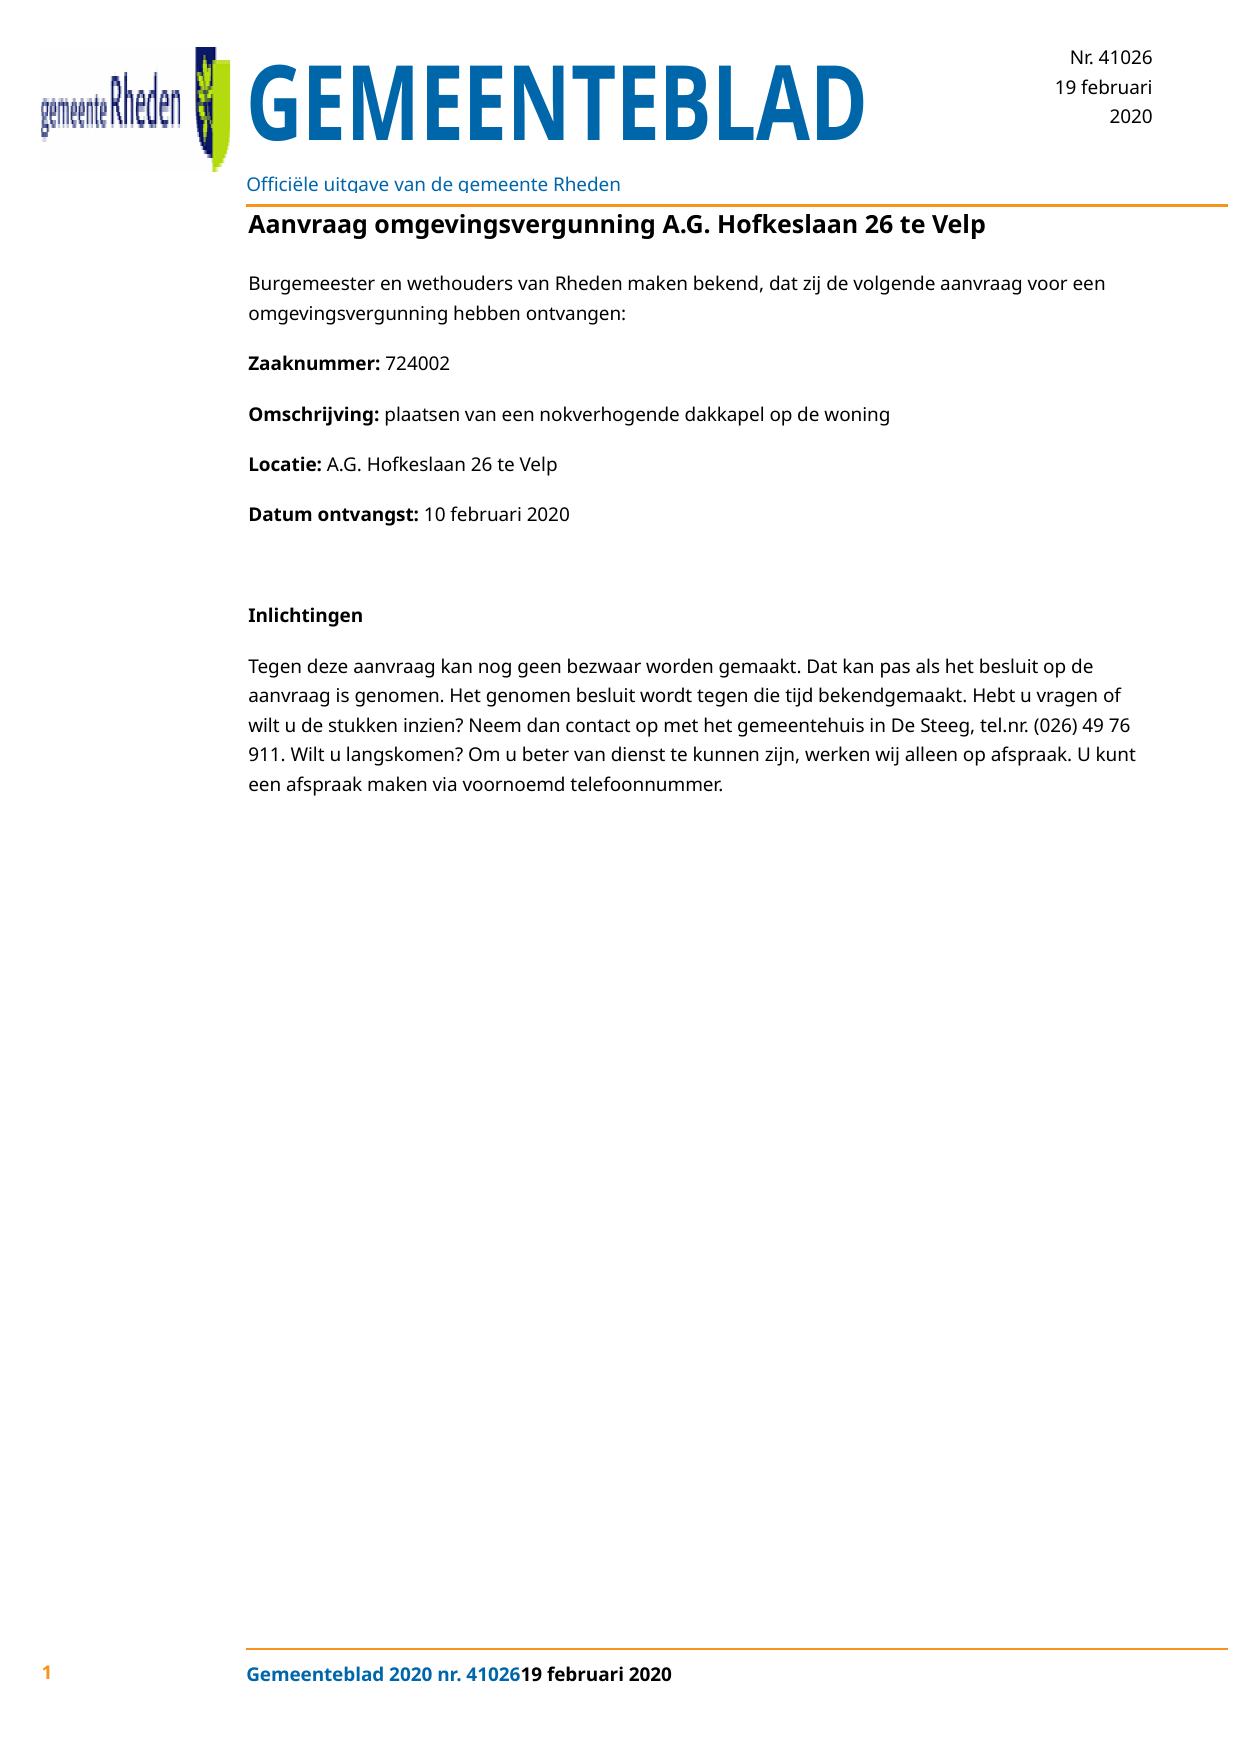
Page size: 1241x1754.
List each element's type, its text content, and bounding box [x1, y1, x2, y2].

picture [41, 47, 231, 172]
text Datum ontvangst: 10 februari 2020 [248, 502, 1152, 527]
text Locatie: A.G. Hofkeslaan 26 te Velp [248, 451, 1152, 477]
text Inlichtingen [248, 602, 1152, 628]
text Tegen deze aanvraag kan nog geen bezwaar worden gemaakt. Dat kan pas als het besluit op de aanvraag is genomen. Het genomen besluit wordt tegen die tijd bekendgemaakt. Hebt u vragen of wilt u de stukken inzien? Neem dan contact op met het gemeentehuis in De Steeg, tel.nr. (026) 49 76 911. Wilt u langskomen? Om u beter van dienst te kunnen zijn, werken wij alleen op afspraak. U kunt een afspraak maken via voornoemd telefoonnummer. [248, 653, 1152, 797]
text Zaaknummer: 724002 [248, 350, 1152, 376]
text Burgemeester en wethouders van Rheden maken bekend, dat zij de volgende aanvraag voor een omgevingsvergunning hebben ontvangen: [248, 270, 1152, 326]
text Omschrijving: plaatsen van een nokverhogende dakkapel op de woning [248, 401, 1152, 426]
text Aanvraag omgevingsvergunning A.G. Hofkeslaan 26 te Velp [248, 207, 1152, 241]
